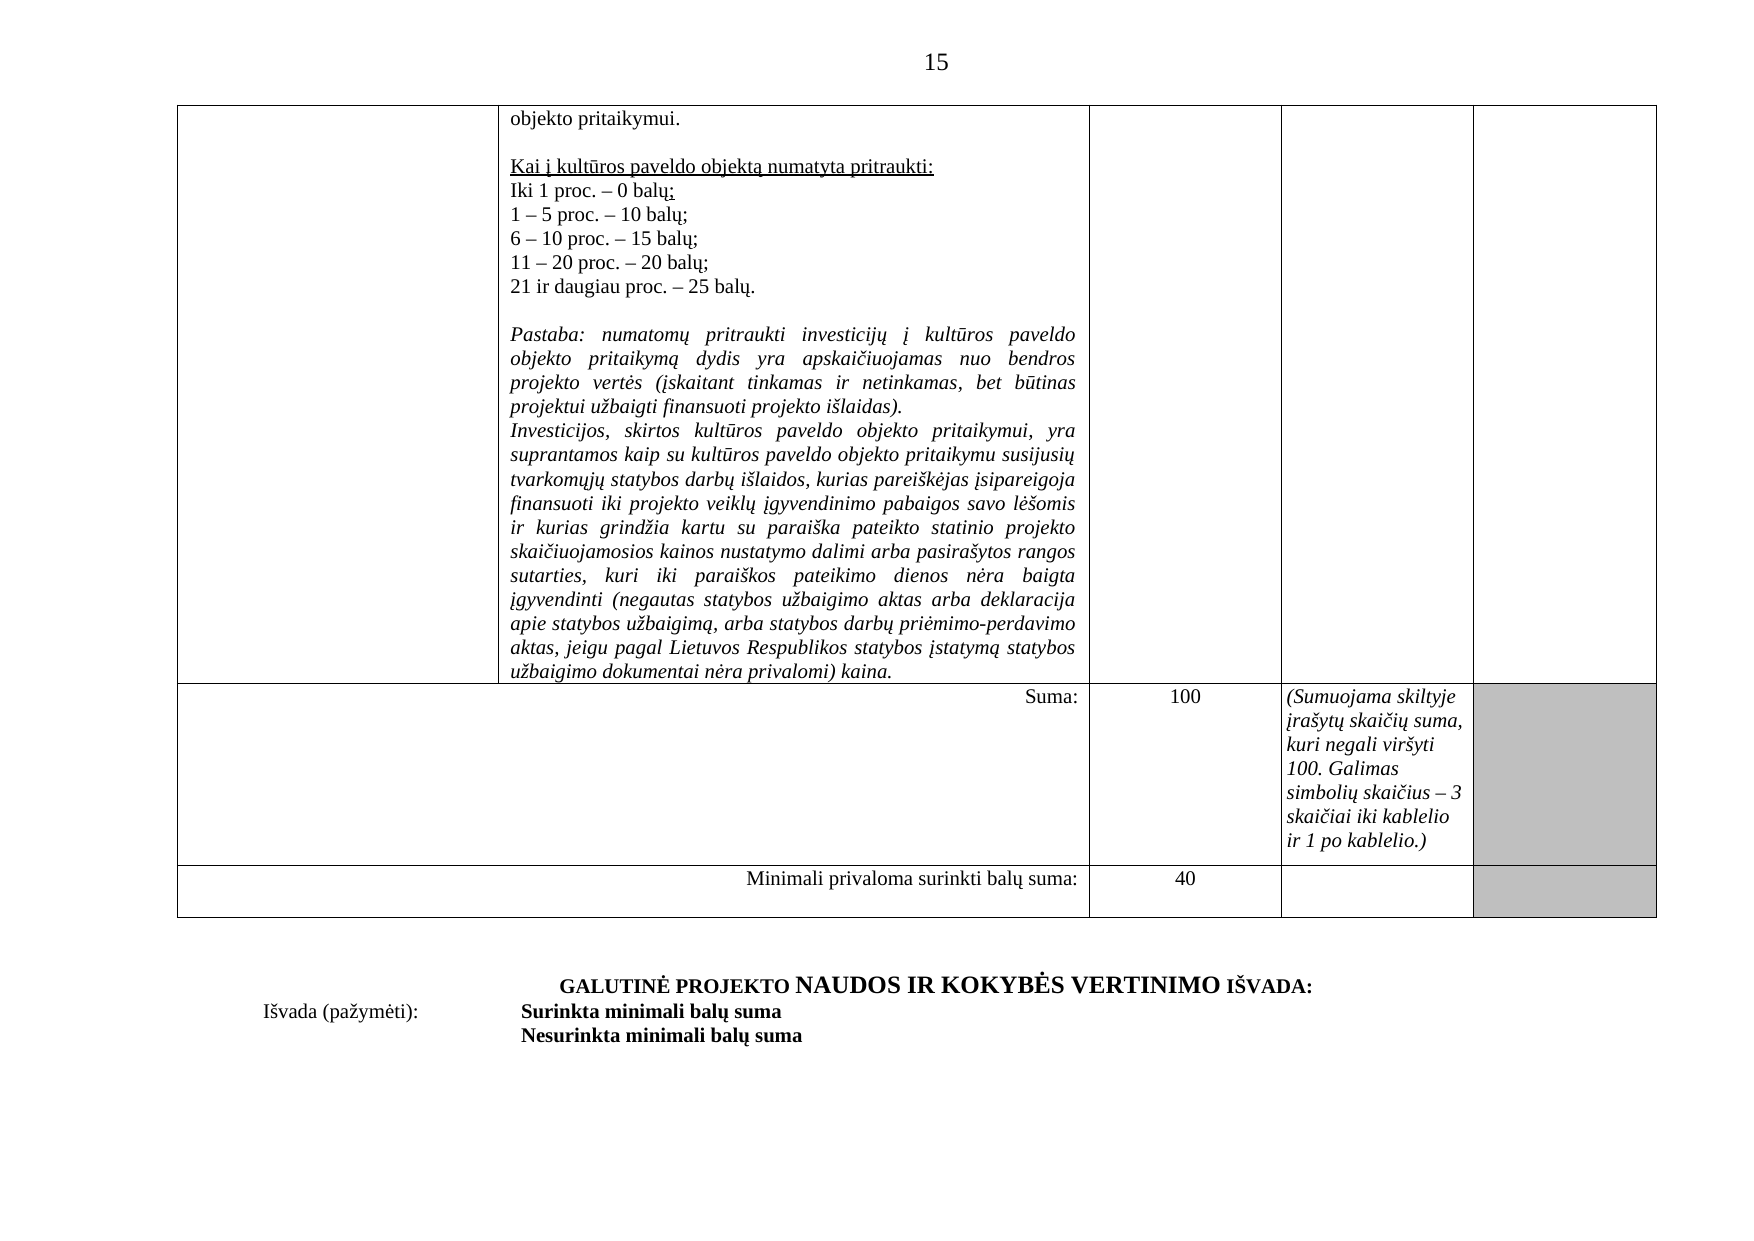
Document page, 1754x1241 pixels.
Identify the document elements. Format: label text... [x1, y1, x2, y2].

table_cell [1090, 106, 1281, 683]
table_cell [1474, 106, 1656, 683]
table_cell objekto pritaikymui. Kai į kultūros paveldo objektą numatyta pritraukti: Iki 1 proc. – 0 balų; 1 – 5 proc. – 10 balų; 6 – 10 proc. – 15 balų; 11 – 20 proc. – 20 balų; 21 ir daugiau proc. – 25 balų. Pastaba: numatomų pritraukti investicijų į kultūros paveldo objekto pritaikymą dydis yra apskaičiuojamas nuo bendros projekto vertės (įskaitant tinkamas ir netinkamas, bet būtinas projektui užbaigti finansuoti projekto išlaidas). Investicijos, skirtos kultūros paveldo objekto pritaikymui, yra suprantamos kaip su kultūros paveldo objekto pritaikymu susijusių tvarkomųjų statybos darbų išlaidos, kurias pareiškėjas įsipareigoja finansuoti iki projekto veiklų įgyvendinimo pabaigos savo lėšomis ir kurias grindžia kartu su paraiška pateikto statinio projekto skaičiuojamosios kainos nustatymo dalimi arba pasirašytos rangos sutarties, kuri iki paraiškos pateikimo dienos nėra baigta įgyvendinti (negautas statybos užbaigimo aktas arba deklaracija apie statybos užbaigimą, arba statybos darbų priėmimo-perdavimo aktas, jeigu pagal Lietuvos Respublikos statybos įstatymą statybos užbaigimo dokumentai nėra privalomi) kaina. [499, 106, 1089, 683]
table_header Išvada (pažymėti): [177, 999, 504, 1116]
table_cell Suma: [178, 684, 1089, 865]
table_cell [1474, 684, 1656, 865]
text GALUTINĖ PROJEKTO Naudos ir kokybės vertinimo IŠVADA: [177, 971, 1695, 999]
table_cell [178, 106, 498, 683]
table_cell [1282, 106, 1473, 683]
table_header Surinkta minimali balų suma Nesurinkta minimali balų suma [504, 999, 1709, 1116]
table_cell Minimali privaloma surinkti balų suma: [178, 866, 1089, 917]
table_cell [1474, 866, 1656, 917]
table_cell (Sumuojama skiltyje įrašytų skaičių suma, kuri negali viršyti 100. Galimas simbolių skaičius – 3 skaičiai iki kablelio ir 1 po kablelio.) [1282, 684, 1473, 865]
table_cell 40 [1090, 866, 1281, 917]
table_cell [1282, 866, 1473, 917]
table_cell 100 [1090, 684, 1281, 865]
